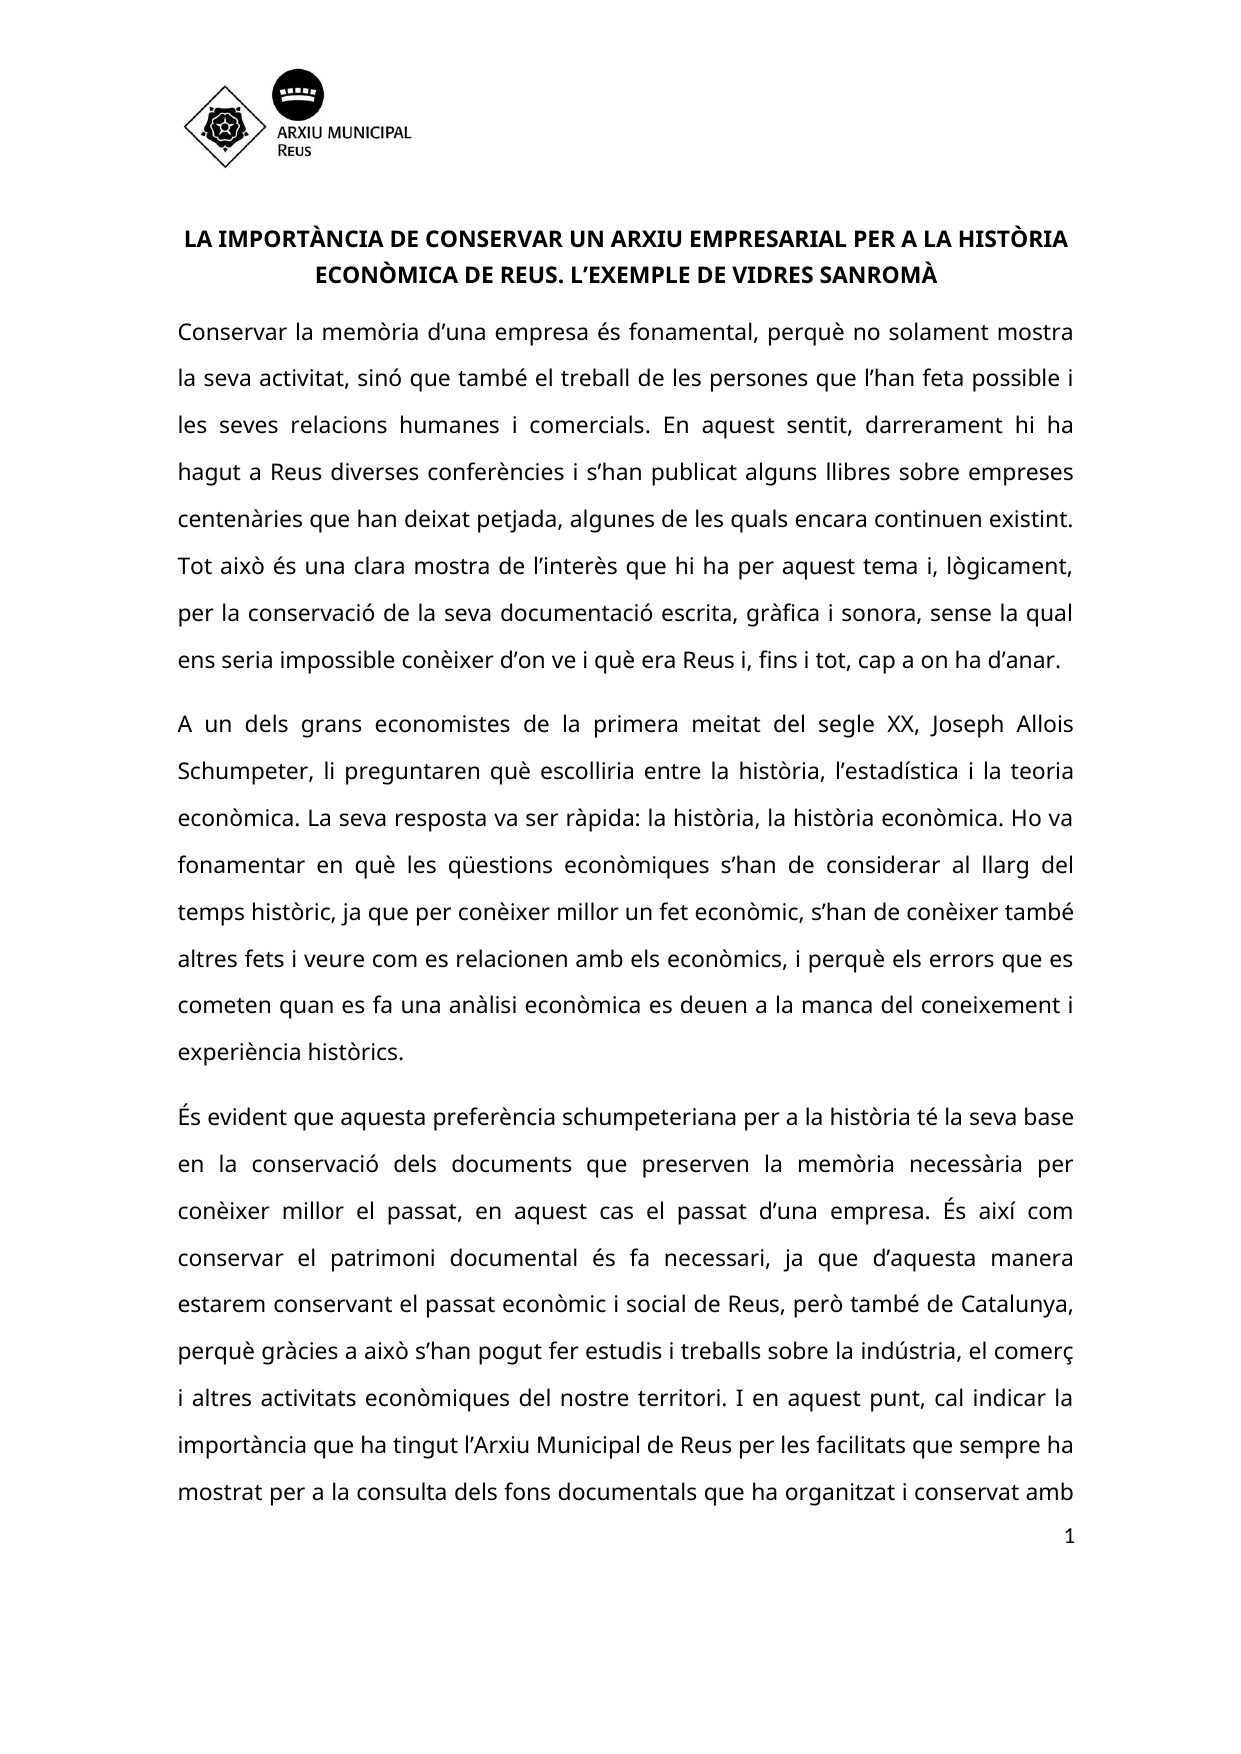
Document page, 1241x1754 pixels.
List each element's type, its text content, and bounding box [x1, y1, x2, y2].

text LA IMPORTÀNCIA DE CONSERVAR UN ARXIU EMPRESARIAL PER A LA HISTÒRIA ECONÒMICA DE REUS. L’EXEMPLE DE VIDRES SANROMÀ [177, 223, 1075, 290]
text Conservar la memòria d’una empresa és fonamental, perquè no solament mostra la seva activitat, sinó que també el treball de les persones que l’han feta possible i les seves relacions humanes i comercials. En aquest sentit, darrerament hi ha hagut a Reus diverses conferències i s’han publicat alguns llibres sobre empreses centenàries que han deixat petjada, algunes de les quals encara continuen existint. Tot això és una clara mostra de l’interès que hi ha per aquest tema i, lògicament, per la conservació de la seva documentació escrita, gràfica i sonora, sense la qual ens seria impossible conèixer d’on ve i què era Reus i, fins i tot, cap a on ha d’anar. [177, 316, 1075, 675]
text És evident que aquesta preferència schumpeteriana per a la història té la seva base en la conservació dels documents que preserven la memòria necessària per conèixer millor el passat, en aquest cas el passat d’una empresa. És així com conservar el patrimoni documental és fa necessari, ja que d’aquesta manera estarem conservant el passat econòmic i social de Reus, però també de Catalunya, perquè gràcies a això s’han pogut fer estudis i treballs sobre la indústria, el comerç i altres activitats econòmiques del nostre territori. I en aquest punt, cal indicar la importància que ha tingut l’Arxiu Municipal de Reus per les facilitats que sempre ha mostrat per a la consulta dels fons documentals que ha organitzat i conservat amb [177, 1101, 1075, 1507]
text A un dels grans economistes de la primera meitat del segle XX, Joseph Allois Schumpeter, li preguntaren què escolliria entre la història, l’estadística i la teoria econòmica. La seva resposta va ser ràpida: la història, la història econòmica. Ho va fonamentar en què les qüestions econòmiques s’han de considerar al llarg del temps històric, ja que per conèixer millor un fet econòmic, s’han de conèixer també altres fets i veure com es relacionen amb els econòmics, i perquè els errors que es cometen quan es fa una anàlisi econòmica es deuen a la manca del coneixement i experiència històrics. [177, 708, 1075, 1068]
picture [181, 59, 425, 178]
